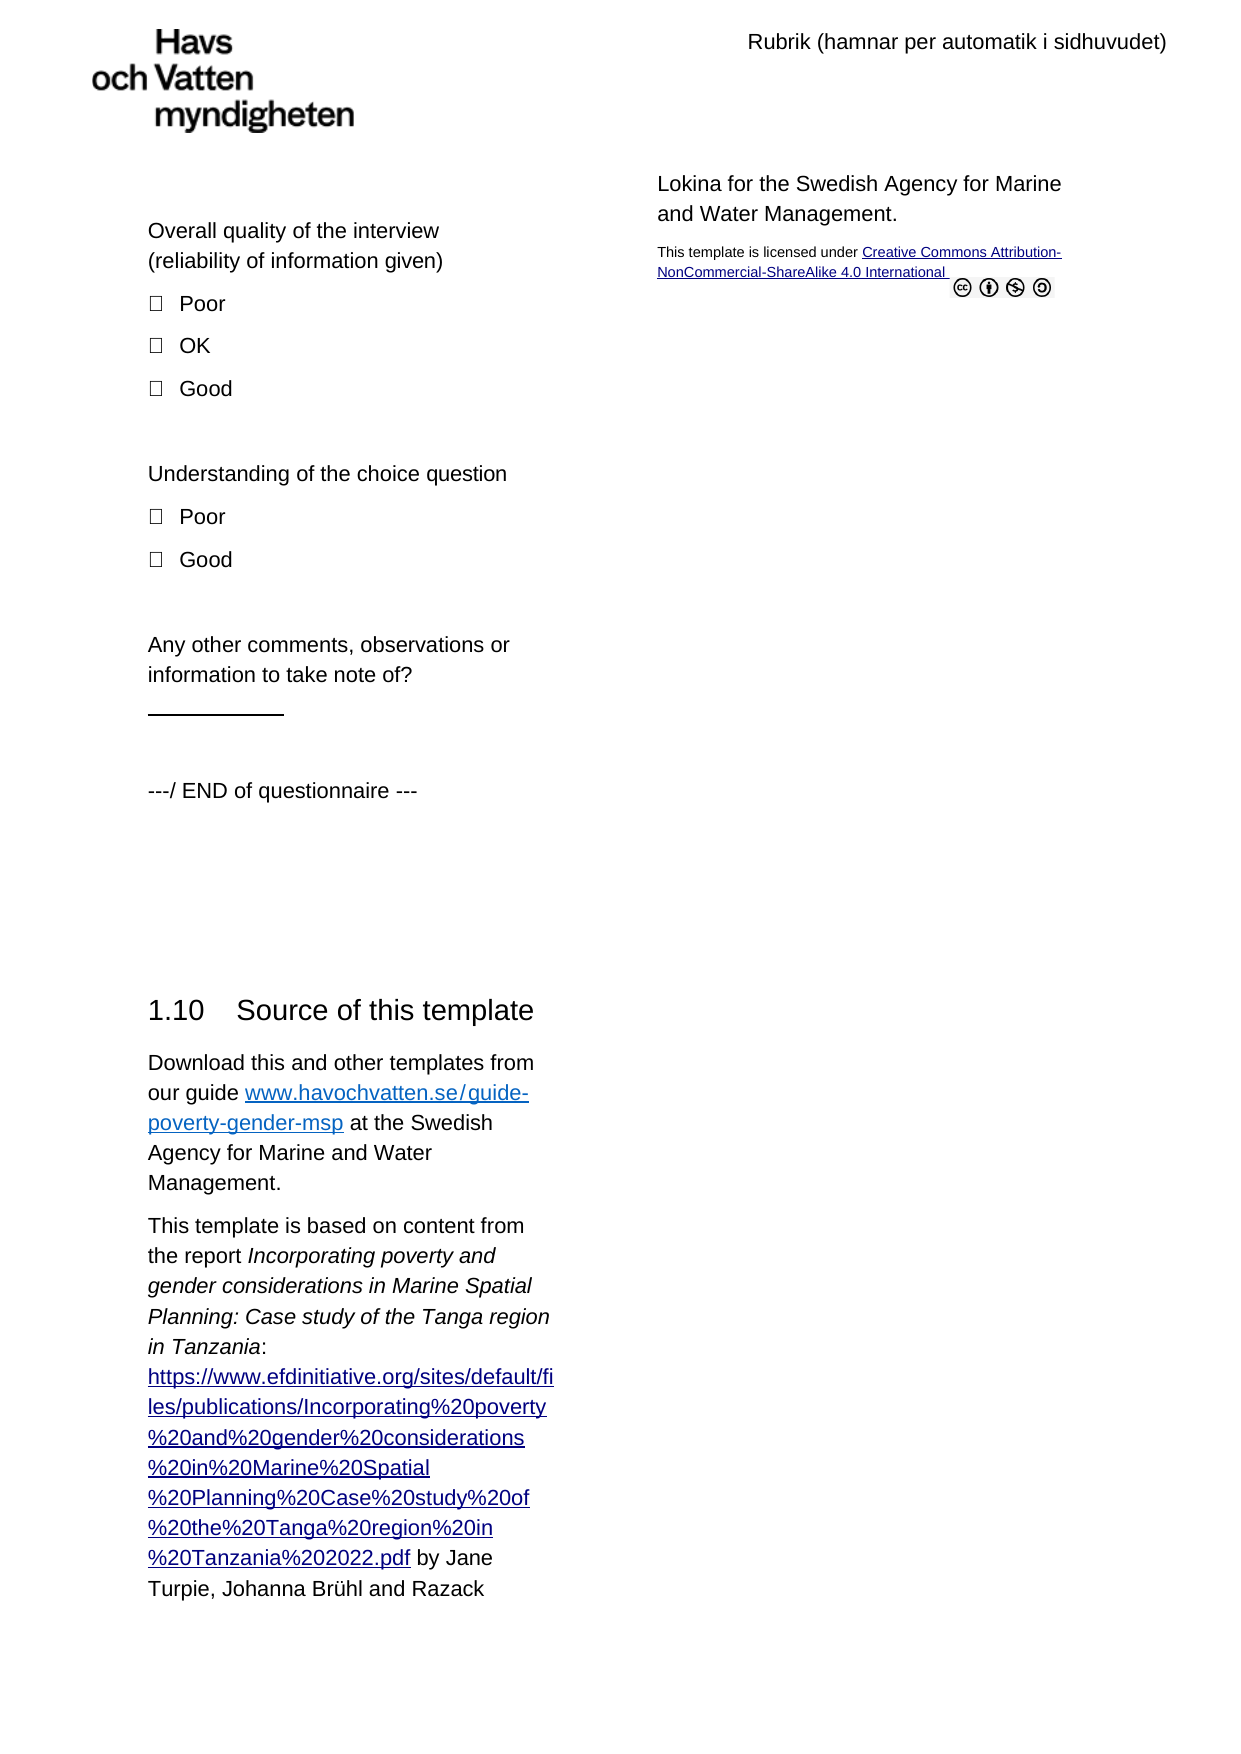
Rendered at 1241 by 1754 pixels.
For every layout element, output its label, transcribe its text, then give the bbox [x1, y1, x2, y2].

text les/publications/Incorporating%20poverty%20and%20gender%20considerations%20in%20Marine%20Spatial%20Planning%20Case%20study%20of%20the%20Tanga%20region%20in%20Tanzania%202022.pdf by Jane Turpie, Johanna Brühl and Razack [148, 1387, 554, 1601]
text Understanding of the choice question [148, 461, 524, 487]
text Lokina for the Swedish Agency for Marine and Water Management. [657, 171, 1063, 226]
text Overall quality of the interview (reliability of information given) [148, 218, 524, 273]
text This template is licensed under Creative Commons Attribution-NonCommercial-ShareAlike 4.0 International [657, 244, 1063, 297]
text This template is based on content from the report Incorporating poverty and gender considerations in Marine Spatial Planning: Case study of the Tanga region in Tanzania: https://www.efdinitiative.org/sites/default/fi [148, 1213, 554, 1386]
subtitle Source of this template [148, 993, 583, 1026]
text  Good [148, 376, 524, 401]
text ---/ END of questionnaire --- [148, 778, 524, 803]
text  Poor [148, 291, 524, 316]
text Any other comments, observations or information to take note of? [148, 632, 524, 718]
text  Good [148, 547, 524, 572]
text  OK [148, 333, 524, 358]
text  Poor [148, 504, 524, 529]
text Download this and other templates from our guide www.havochvatten.se/guide-poverty-gender-msp at the Swedish Agency for Marine and Water Management. [148, 1049, 554, 1196]
